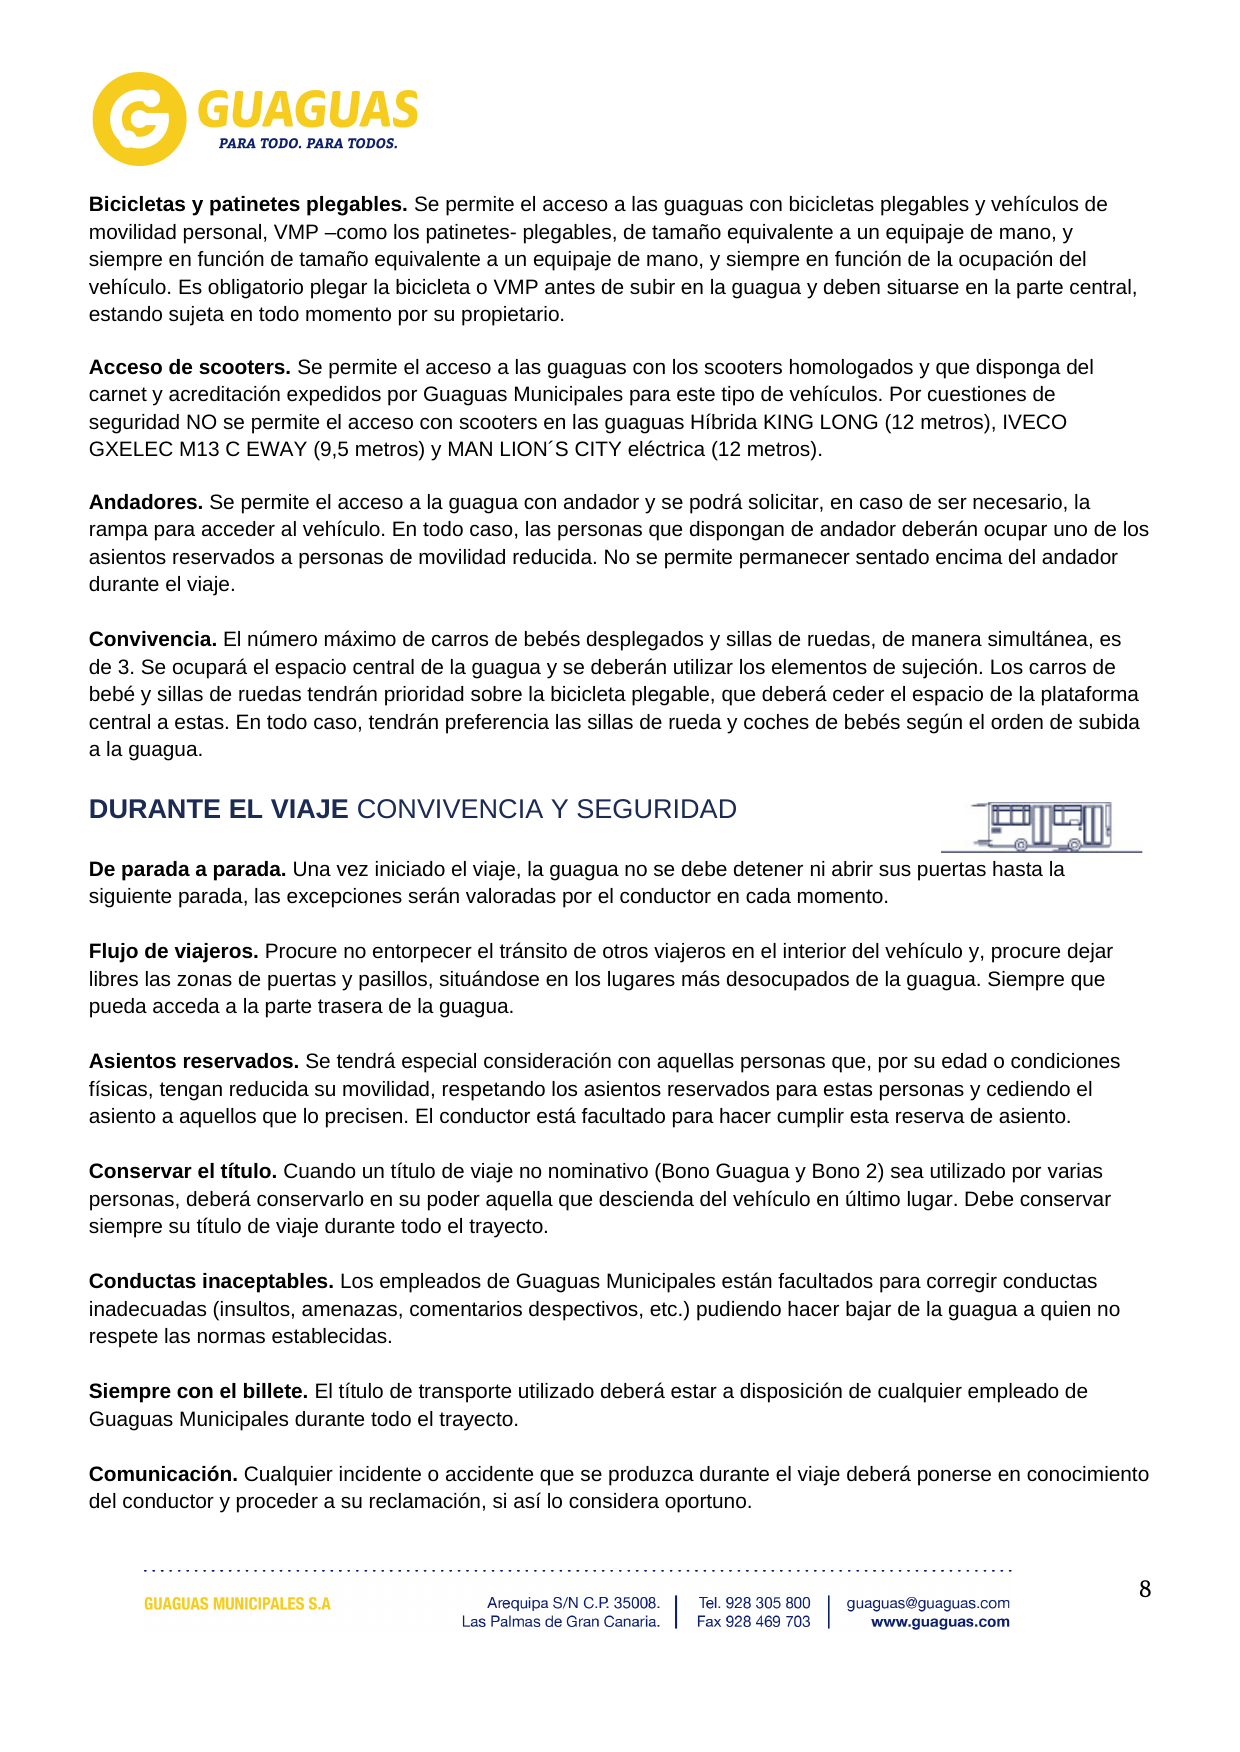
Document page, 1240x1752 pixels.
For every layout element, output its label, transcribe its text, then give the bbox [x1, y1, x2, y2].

text Bicicletas y patinetes plegables. Se permite el acceso a las guaguas con bicicletas plegables y vehículos de movilidad personal, VMP –como los patinetes- plegables, de tamaño equivalente a un equipaje de mano, y siempre en función de tamaño equivalente a un equipaje de mano, y siempre en función de la ocupación del vehículo. Es obligatorio plegar la bicicleta o VMP antes de subir en la guagua y deben situarse en la parte central, estando sujeta en todo momento por su propietario. [89, 192, 1151, 326]
text Andadores. Se permite el acceso a la guagua con andador y se podrá solicitar, en caso de ser necesario, la rampa para acceder al vehículo. En todo caso, las personas que dispongan de andador deberán ocupar uno de los asientos reservados a personas de movilidad reducida. No se permite permanecer sentado encima del andador durante el viaje. Convivencia. El número máximo de carros de bebés desplegados y sillas de ruedas, de manera simultánea, es de 3. Se ocupará el espacio central de la guagua y se deberán utilizar los elementos de sujeción. Los carros de bebé y sillas de ruedas tendrán prioridad sobre la bicicleta plegable, que deberá ceder el espacio de la plataforma central a estas. En todo caso, tendrán preferencia las sillas de rueda y coches de bebés según el orden de subida a la guagua. DURANTE EL VIAJE CONVIVENCIA Y SEGURIDAD [89, 489, 1151, 824]
text Comunicación. Cualquier incidente o accidente que se produzca durante el viaje deberá ponerse en conocimiento del conductor y proceder a su reclamación, si así lo considera oportuno. [89, 1462, 1151, 1513]
text Siempre con el billete. El título de transporte utilizado deberá estar a disposición de cualquier empleado de Guaguas Municipales durante todo el trayecto. [89, 1352, 1151, 1431]
text De parada a parada. Una vez iniciado el viaje, la guagua no se debe detener ni abrir sus puertas hasta la siguiente parada, las excepciones serán valoradas por el conductor en cada momento. Flujo de viajeros. Procure no entorpecer el tránsito de otros viajeros en el interior del vehículo y, procure dejar libres las zonas de puertas y pasillos, situándose en los lugares más desocupados de la guagua. Siempre que pueda acceda a la parte trasera de la guagua. Asientos reservados. Se tendrá especial consideración con aquellas personas que, por su edad o condiciones físicas, tengan reducida su movilidad, respetando los asientos reservados para estas personas y cediendo el asiento a aquellos que lo precisen. El conductor está facultado para hacer cumplir esta reserva de asiento. Conservar el título. Cuando un título de viaje no nominativo (Bono Guagua y Bono 2) sea utilizado por varias personas, deberá conservarlo en su poder aquella que descienda del vehículo en último lugar. Debe conservar siempre su título de viaje durante todo el trayecto. Conductas inaceptables. Los empleados de Guaguas Municipales están facultados para corregir conductas inadecuadas (insultos, amenazas, comentarios despectivos, etc.) pudiendo hacer bajar de la guagua a quien no respete las normas establecidas. [89, 857, 1151, 1348]
text Acceso de scooters. Se permite el acceso a las guaguas con los scooters homologados y que disponga del carnet y acreditación expedidos por Guaguas Municipales para este tipo de vehículos. Por cuestiones de seguridad NO se permite el acceso con scooters en las guaguas Híbrida KING LONG (12 metros), IVECO GXELEC M13 C EWAY (9,5 metros) y MAN LION´S CITY eléctrica (12 metros). [89, 354, 1151, 461]
